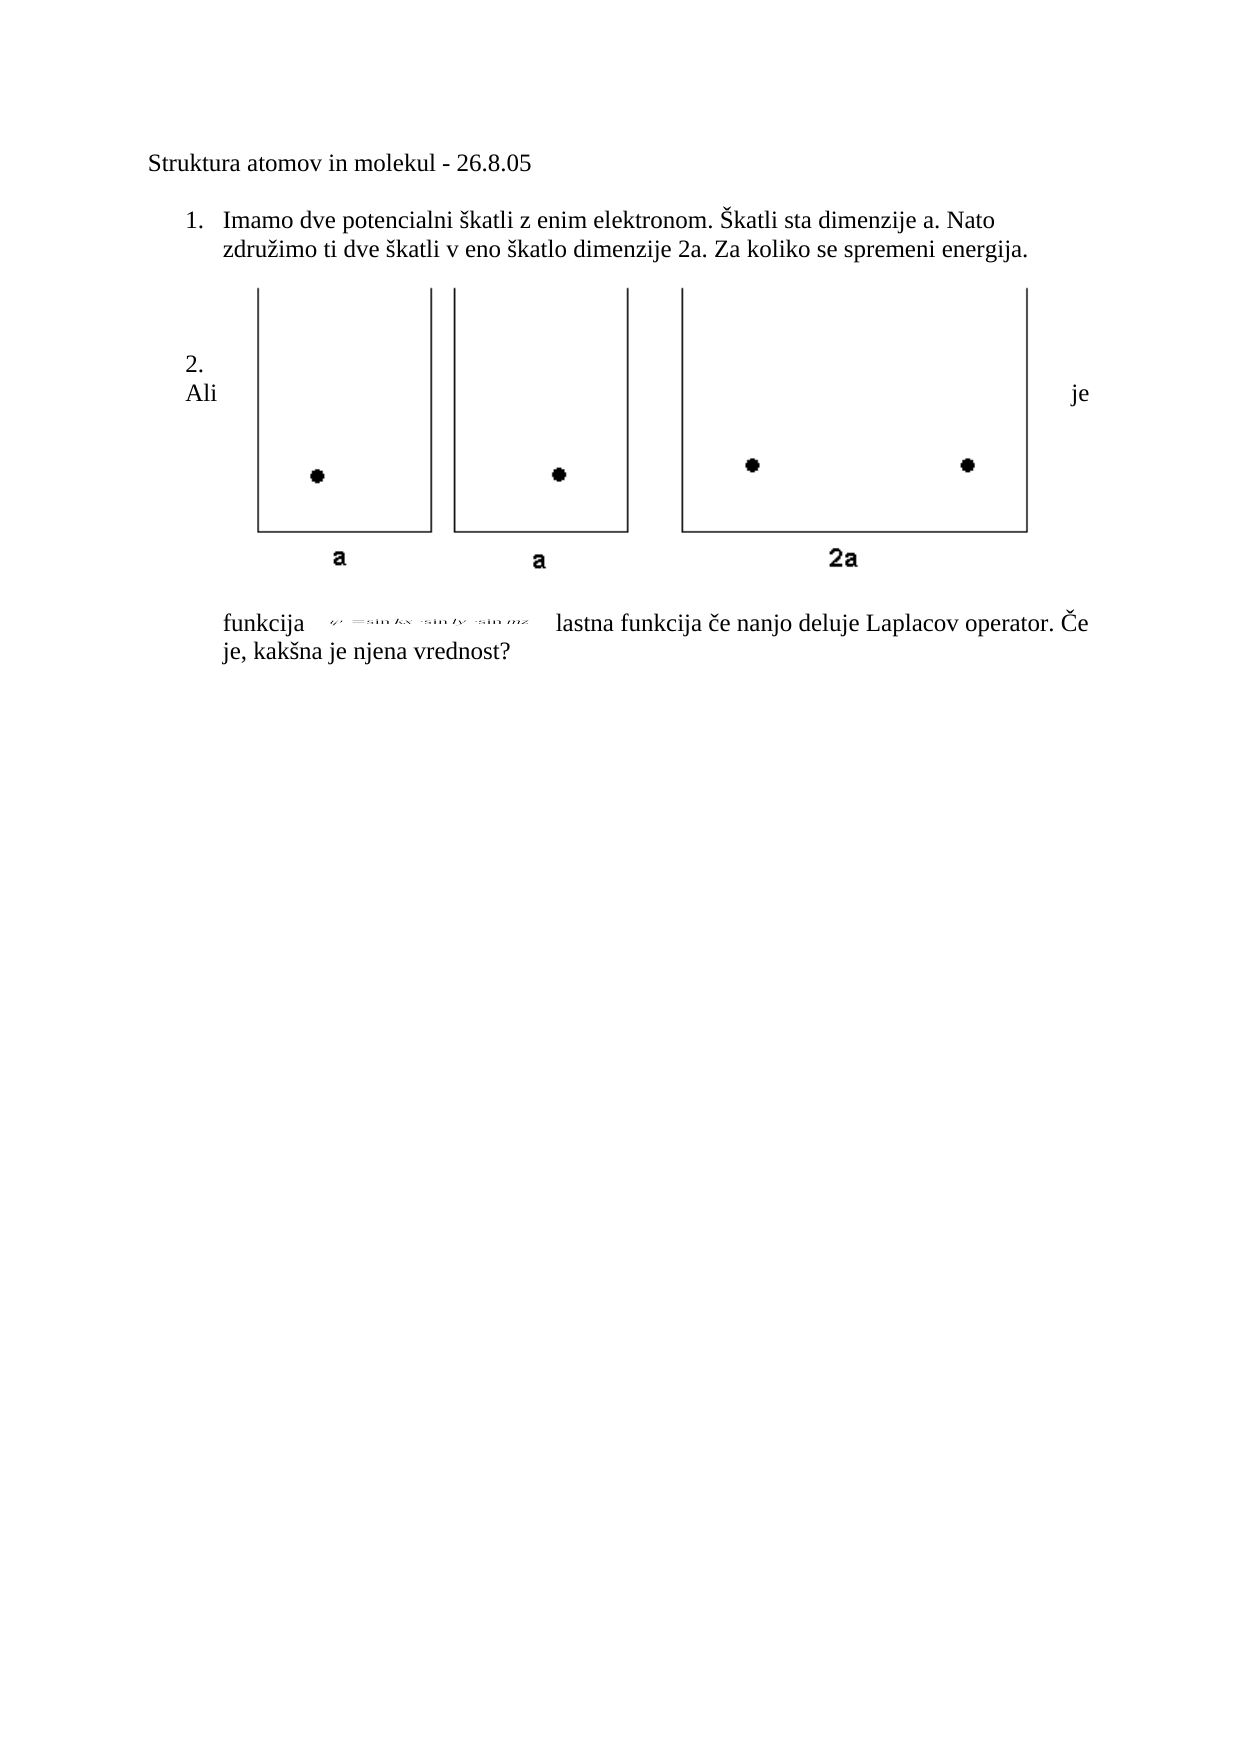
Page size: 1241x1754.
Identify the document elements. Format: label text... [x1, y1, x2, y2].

text Struktura atomov in molekul - 26.8.05 [148, 148, 1093, 176]
list Ali je funkcija lastna funkcija če nanjo deluje Laplacov operator. Če je, kakšna je njena vrednost? [185, 349, 1093, 665]
picture [242, 279, 1053, 580]
list Imamo dve potencialni škatli z enim elektronom. Škatli sta dimenzije a. Nato združimo ti dve škatli v eno škatlo dimenzije 2a. Za koliko se spremeni energija. [185, 205, 1093, 263]
